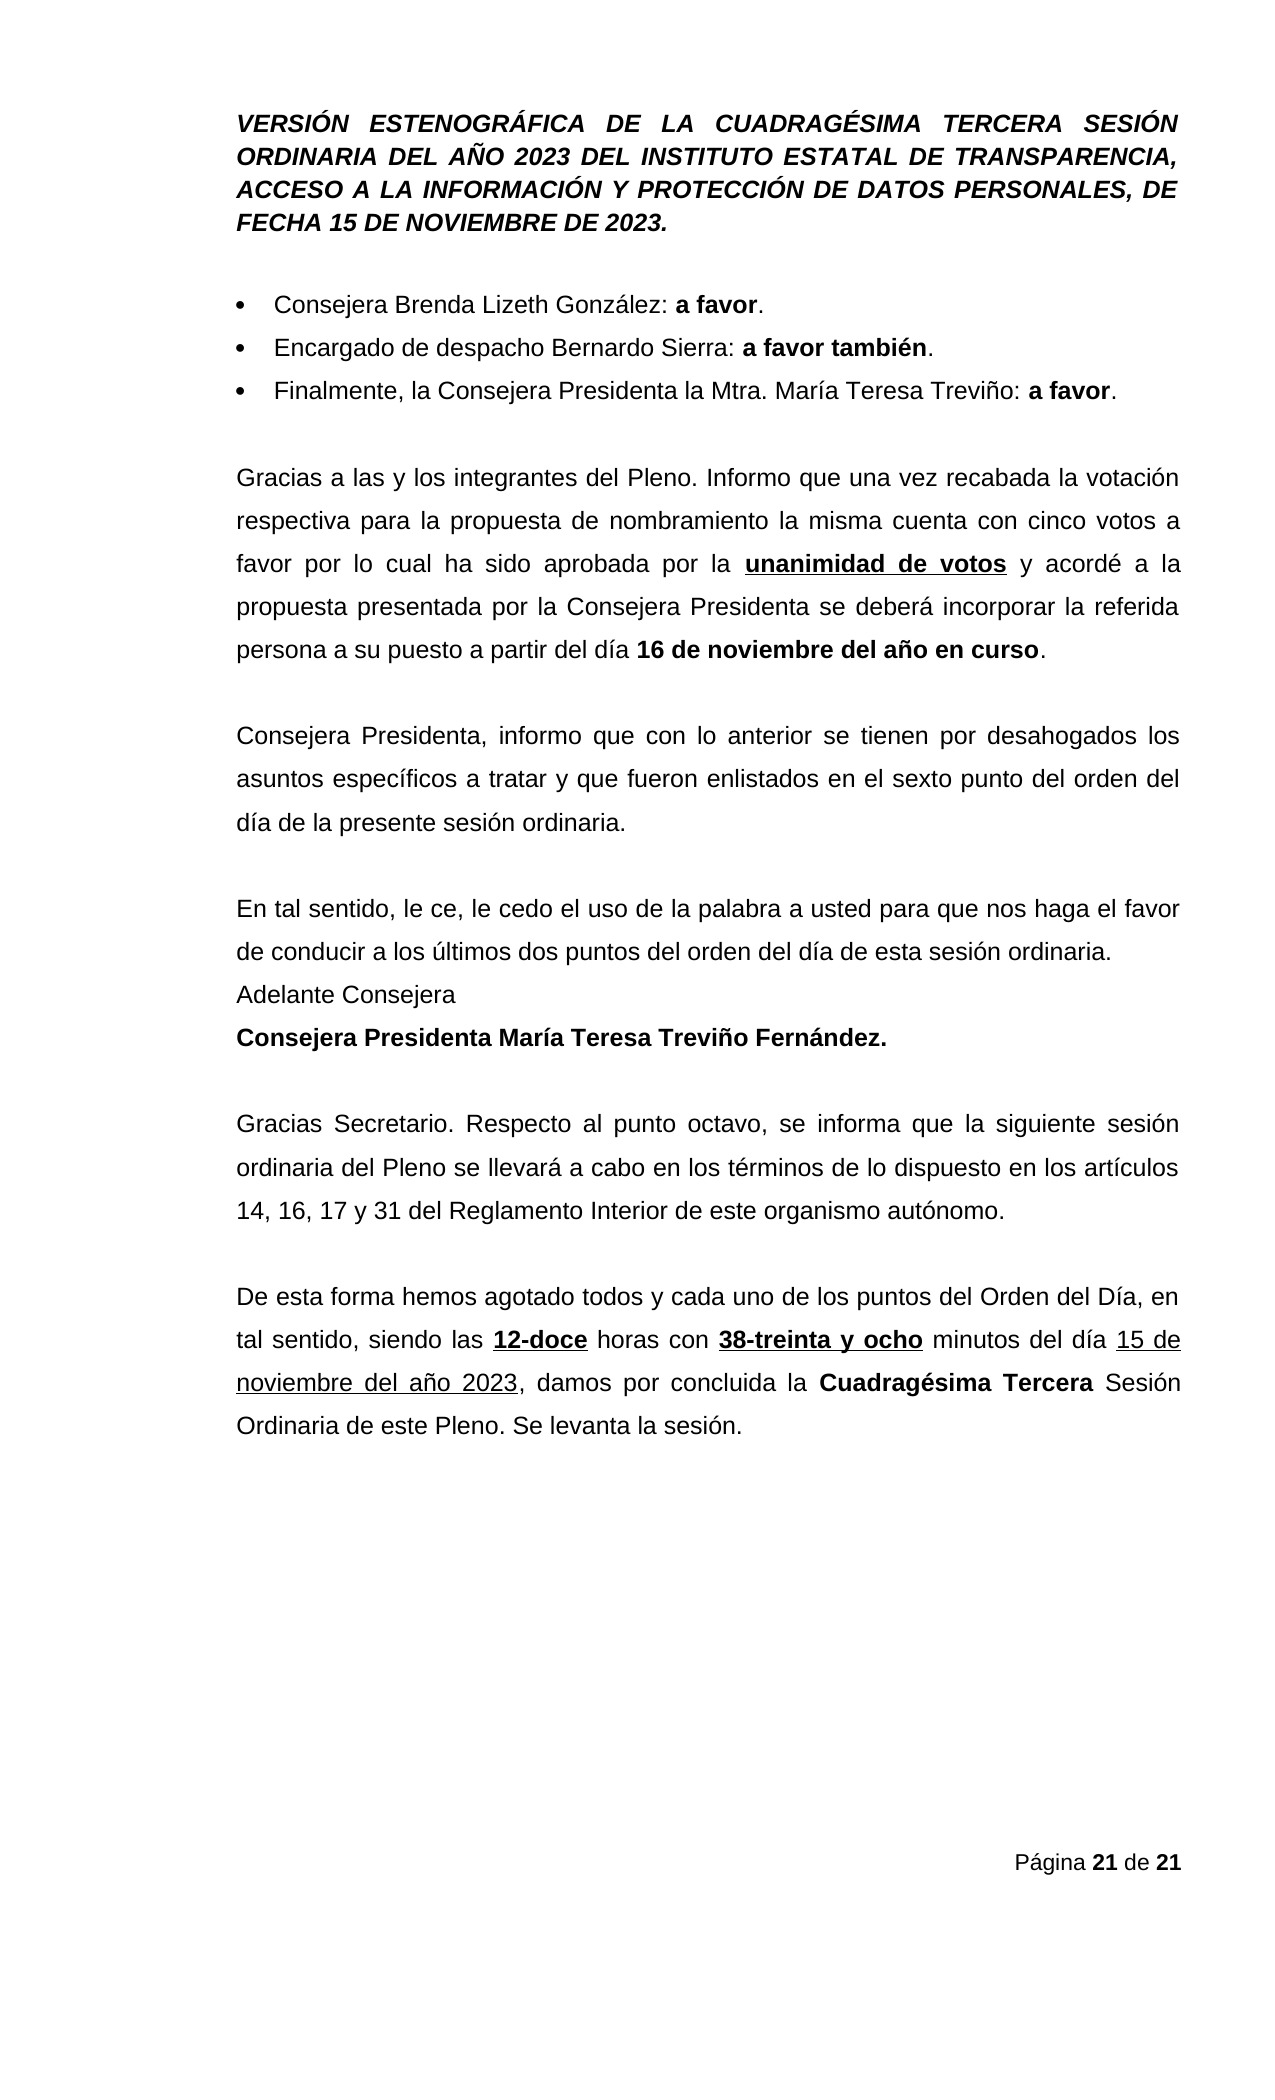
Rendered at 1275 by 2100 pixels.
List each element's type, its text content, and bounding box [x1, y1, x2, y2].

list Finalmente, la Consejera Presidenta la Mtra. María Teresa Treviño: a favor. [236, 376, 1181, 405]
text Consejera Presidenta, informo que con lo anterior se tienen por desahogados los asuntos específicos a tratar y que fueron enlistados en el sexto punto del orden del día de la presente sesión ordinaria. [236, 721, 1181, 836]
text En tal sentido, le ce, le cedo el uso de la palabra a usted para que nos haga el favor de conducir a los últimos dos puntos del orden del día de esta sesión ordinaria. [236, 894, 1181, 966]
text De esta forma hemos agotado todos y cada uno de los puntos del Orden del Día, en tal sentido, siendo las 12-doce horas con 38-treinta y ocho minutos del día 15 de noviembre del año 2023, damos por concluida la Cuadragésima Tercera Sesión Ordinaria de este Pleno. Se levanta la sesión. [236, 1282, 1181, 1440]
text Gracias Secretario. Respecto al punto octavo, se informa que la siguiente sesión ordinaria del Pleno se llevará a cabo en los términos de lo dispuesto en los artículos 14, 16, 17 y 31 del Reglamento Interior de este organismo autónomo. [236, 1109, 1181, 1224]
text Gracias a las y los integrantes del Pleno. Informo que una vez recabada la votación respectiva para la propuesta de nombramiento la misma cuenta con cinco votos a favor por lo cual ha sido aprobada por la unanimidad de votos y acordé a la propuesta presentada por la Consejera Presidenta se deberá incorporar la referida persona a su puesto a partir del día 16 de noviembre del año en curso. [236, 463, 1181, 664]
text Consejera Presidenta María Teresa Treviño Fernández. [236, 1023, 1181, 1052]
list Encargado de despacho Bernardo Sierra: a favor también. [236, 333, 1181, 362]
text Adelante Consejera [236, 980, 1181, 1009]
list Consejera Brenda Lizeth González: a favor. [236, 290, 1181, 319]
